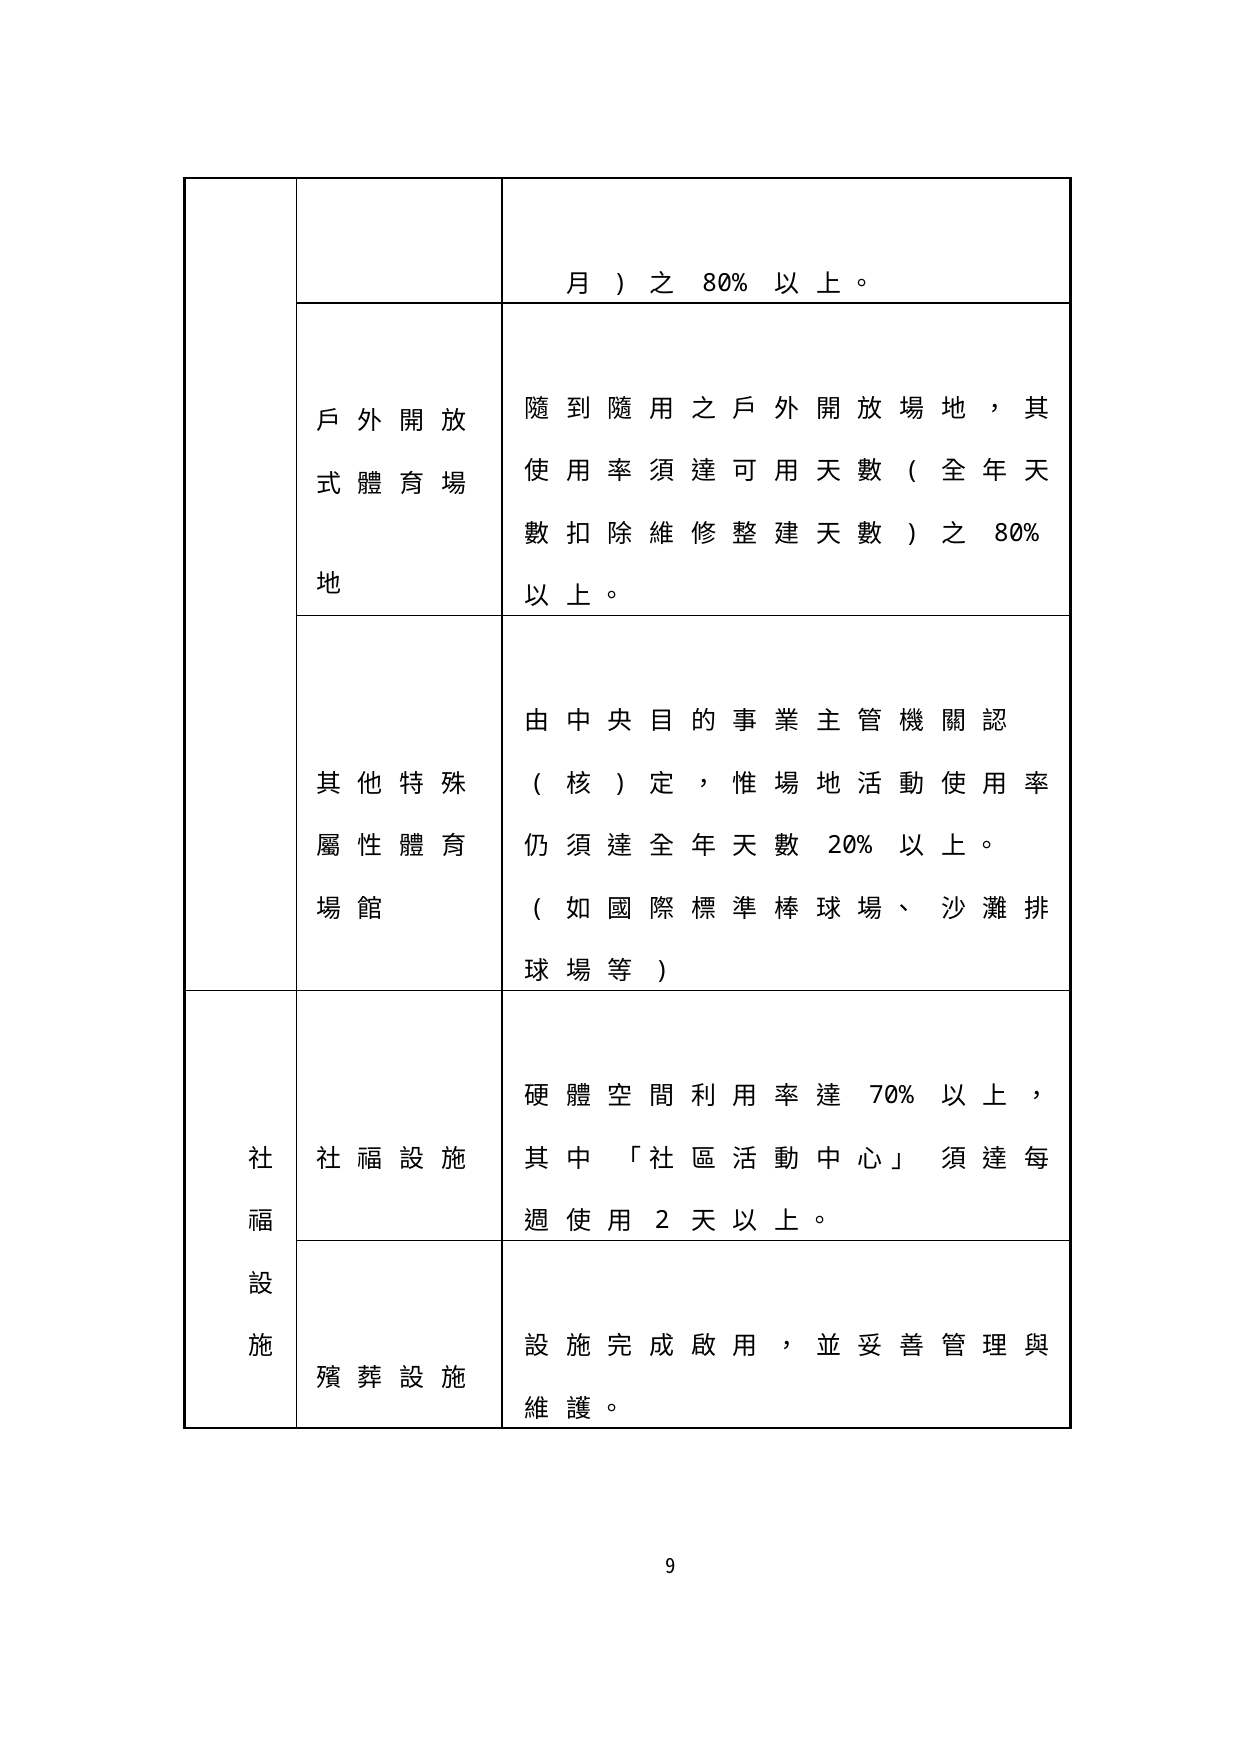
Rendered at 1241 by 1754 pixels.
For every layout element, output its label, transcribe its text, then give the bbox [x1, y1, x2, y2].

table_cell 硬體空間利用率達70%以上，其中「社區活動中心」須達每週使用2天以上。 [503, 991, 1069, 1240]
table_cell 戶外開放式體育場 地 [297, 304, 501, 615]
table_cell 社福設施 [297, 991, 501, 1240]
table_cell 其他特殊屬性體育 場館 [297, 616, 501, 990]
table_cell 隨到隨用之戶外開放場地，其使用率須達可用天數(全年天數扣除維修整建天數)之80%以上。 [503, 304, 1069, 615]
table_cell 設施完成啟用，並妥善管理與維護。 [503, 1241, 1069, 1427]
table_cell [186, 179, 296, 990]
table_cell 殯葬設施 [297, 1241, 501, 1427]
table_cell 月)之80%以上。 [503, 179, 1069, 302]
table_cell 社福設施 [186, 991, 296, 1427]
table_cell [297, 179, 501, 302]
table_cell 由中央目的事業主管機關認(核)定，惟場地活動使用率仍須達全年天數20%以上。(如國際標準棒球場、沙灘排球場等) [503, 616, 1069, 990]
